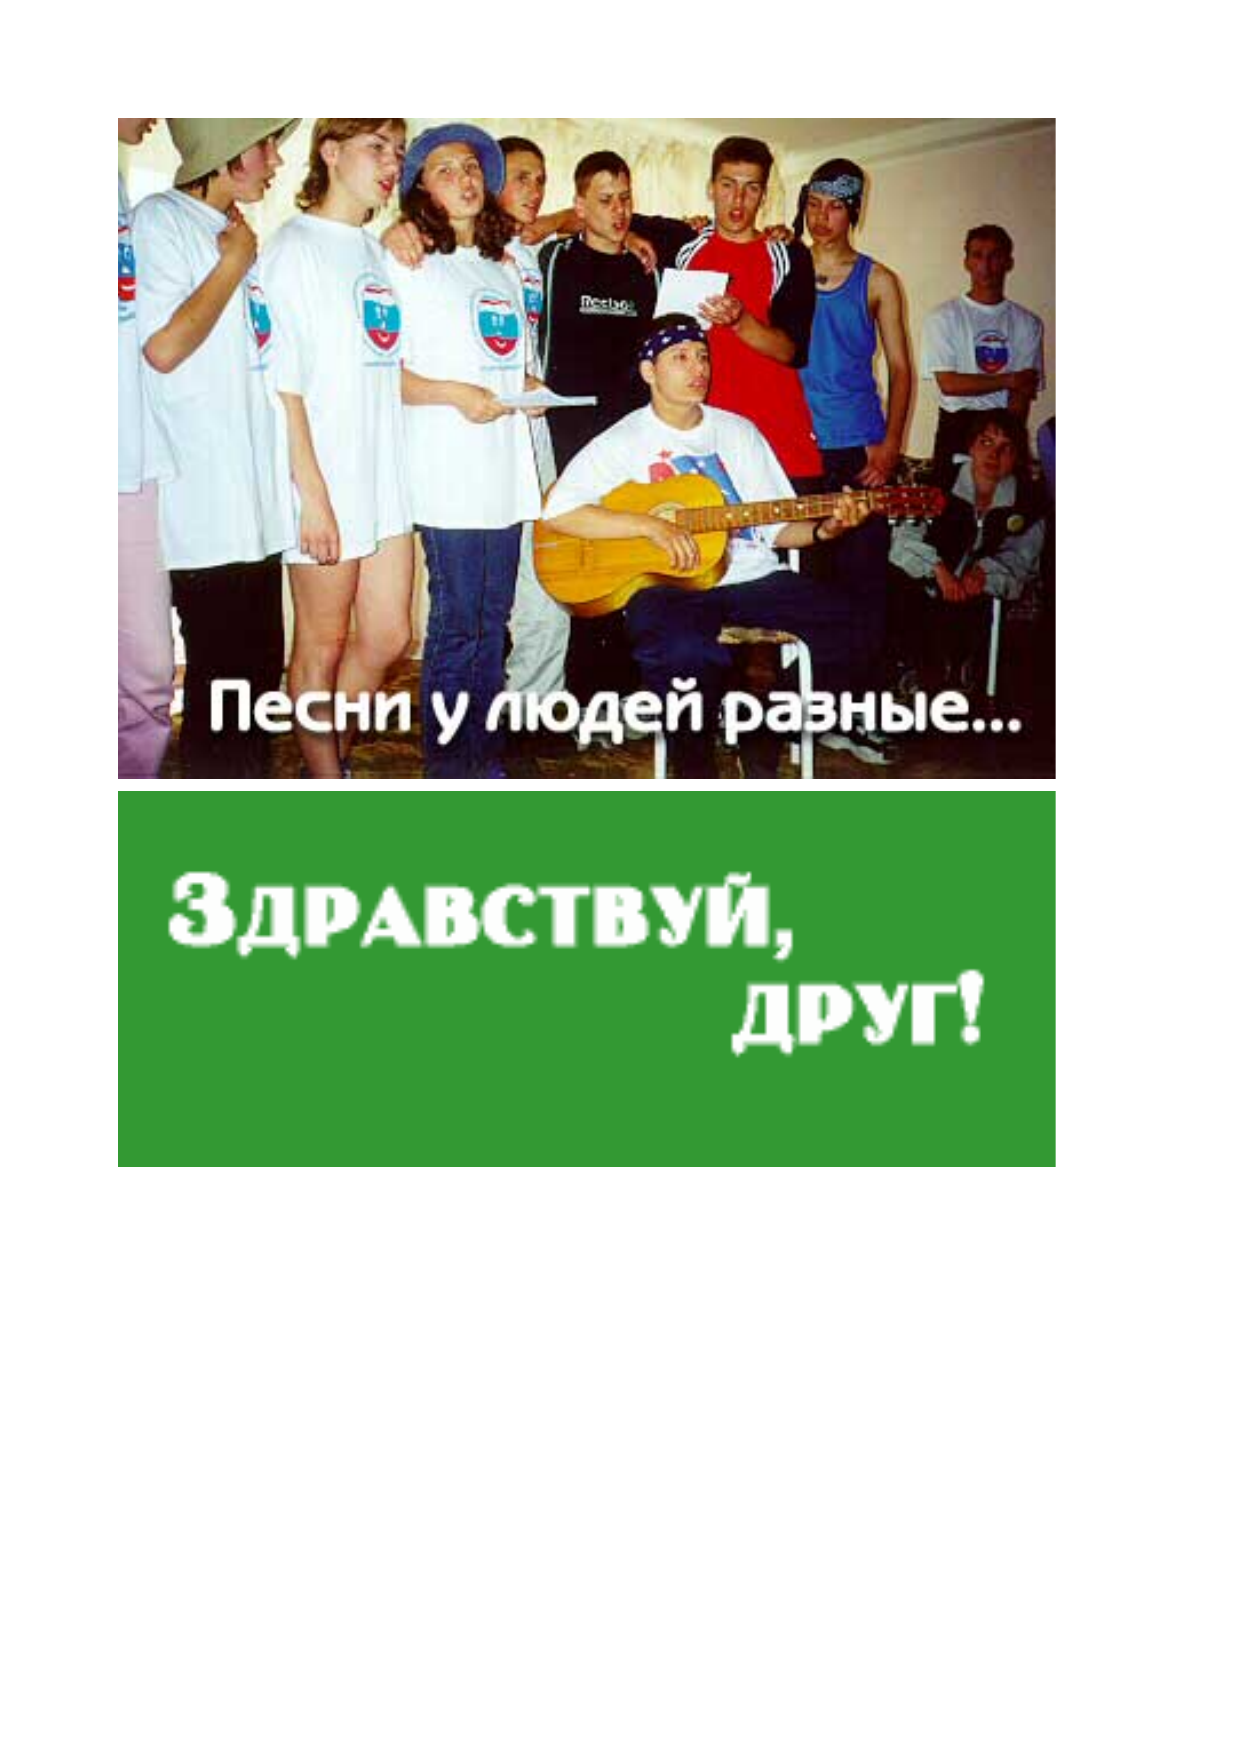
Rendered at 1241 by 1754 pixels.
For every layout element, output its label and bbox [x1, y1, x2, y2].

picture [118, 791, 1056, 1167]
picture [118, 118, 1056, 779]
